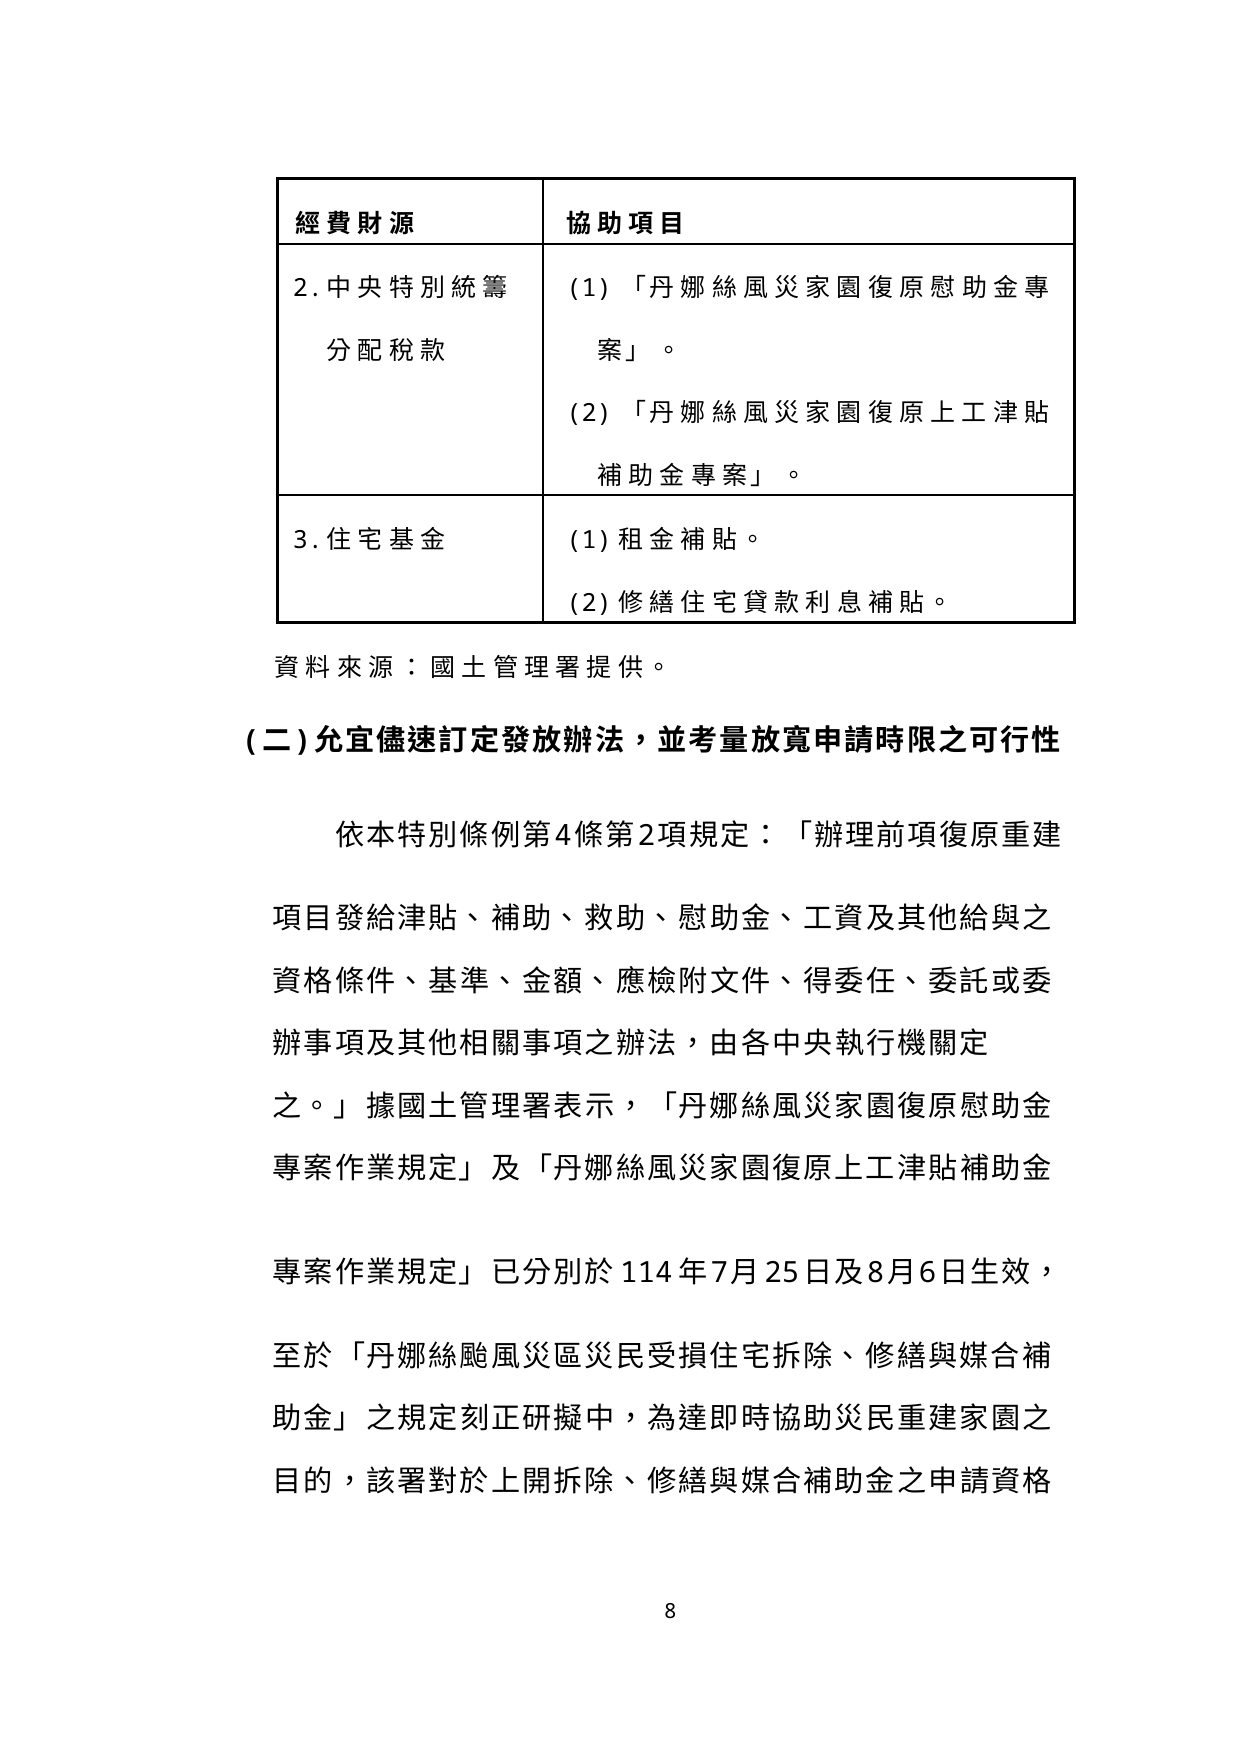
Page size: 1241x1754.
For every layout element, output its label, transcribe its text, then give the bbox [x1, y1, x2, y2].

table_cell (1)租金補貼。 (2)修繕住宅貸款利息補貼。 [544, 496, 1073, 621]
table_cell 2.中央特別統籌分配稅款 [279, 245, 542, 494]
table_header 經費財源 [279, 180, 542, 243]
text 資料來源：國土管理署提供。 [266, 624, 1063, 687]
table_cell (1)「丹娜絲風災家園復原慰助金專案」。 (2)「丹娜絲風災家園復原上工津貼補助金專案」。 [544, 245, 1073, 494]
table_header 協助項目 [544, 180, 1073, 243]
text 依本特別條例第4條第2項規定：「辦理前項復原重建項目發給津貼、補助、救助、慰助金、工資及其他給與之資格條件、基準、金額、應檢附文件、得委任、委託或委辦事項及其他相關事項之辦法，由各中央執行機關定之。」據國土管理署表示，「丹娜絲風災家園復原慰助金專案作業規定」及「丹娜絲風災家園復原上工津貼補助金專案作業規定」已分別於114年7月25日及8月6日生效，至於「丹娜絲颱風災區災民受損住宅拆除、修繕與媒合補助金」之規定刻正研擬中，為達即時協助災民重建家園之目的，該署對於上開拆除、修繕與媒合補助金之申請資格條件、補助基準及金額，以及應檢附文件等事項，允宜儘速訂定發放辦法；另依內政部新聞稿，114年8月31日為臺南市媒合獎勵金之申請截止日，惟查上開條例甫於114年8月19日公布施行，為免災民無法即時掌握資訊致錯失申請機會，除宜廣為宣導補助措施外，允宜考量放寬申請時限之可行性，俾達協助措施之普及化。 [266, 749, 1063, 1499]
table_cell 3.住宅基金 [279, 496, 542, 621]
text (二)允宜儘速訂定發放辦法，並考量放寬申請時限之可行性 [236, 687, 1063, 749]
